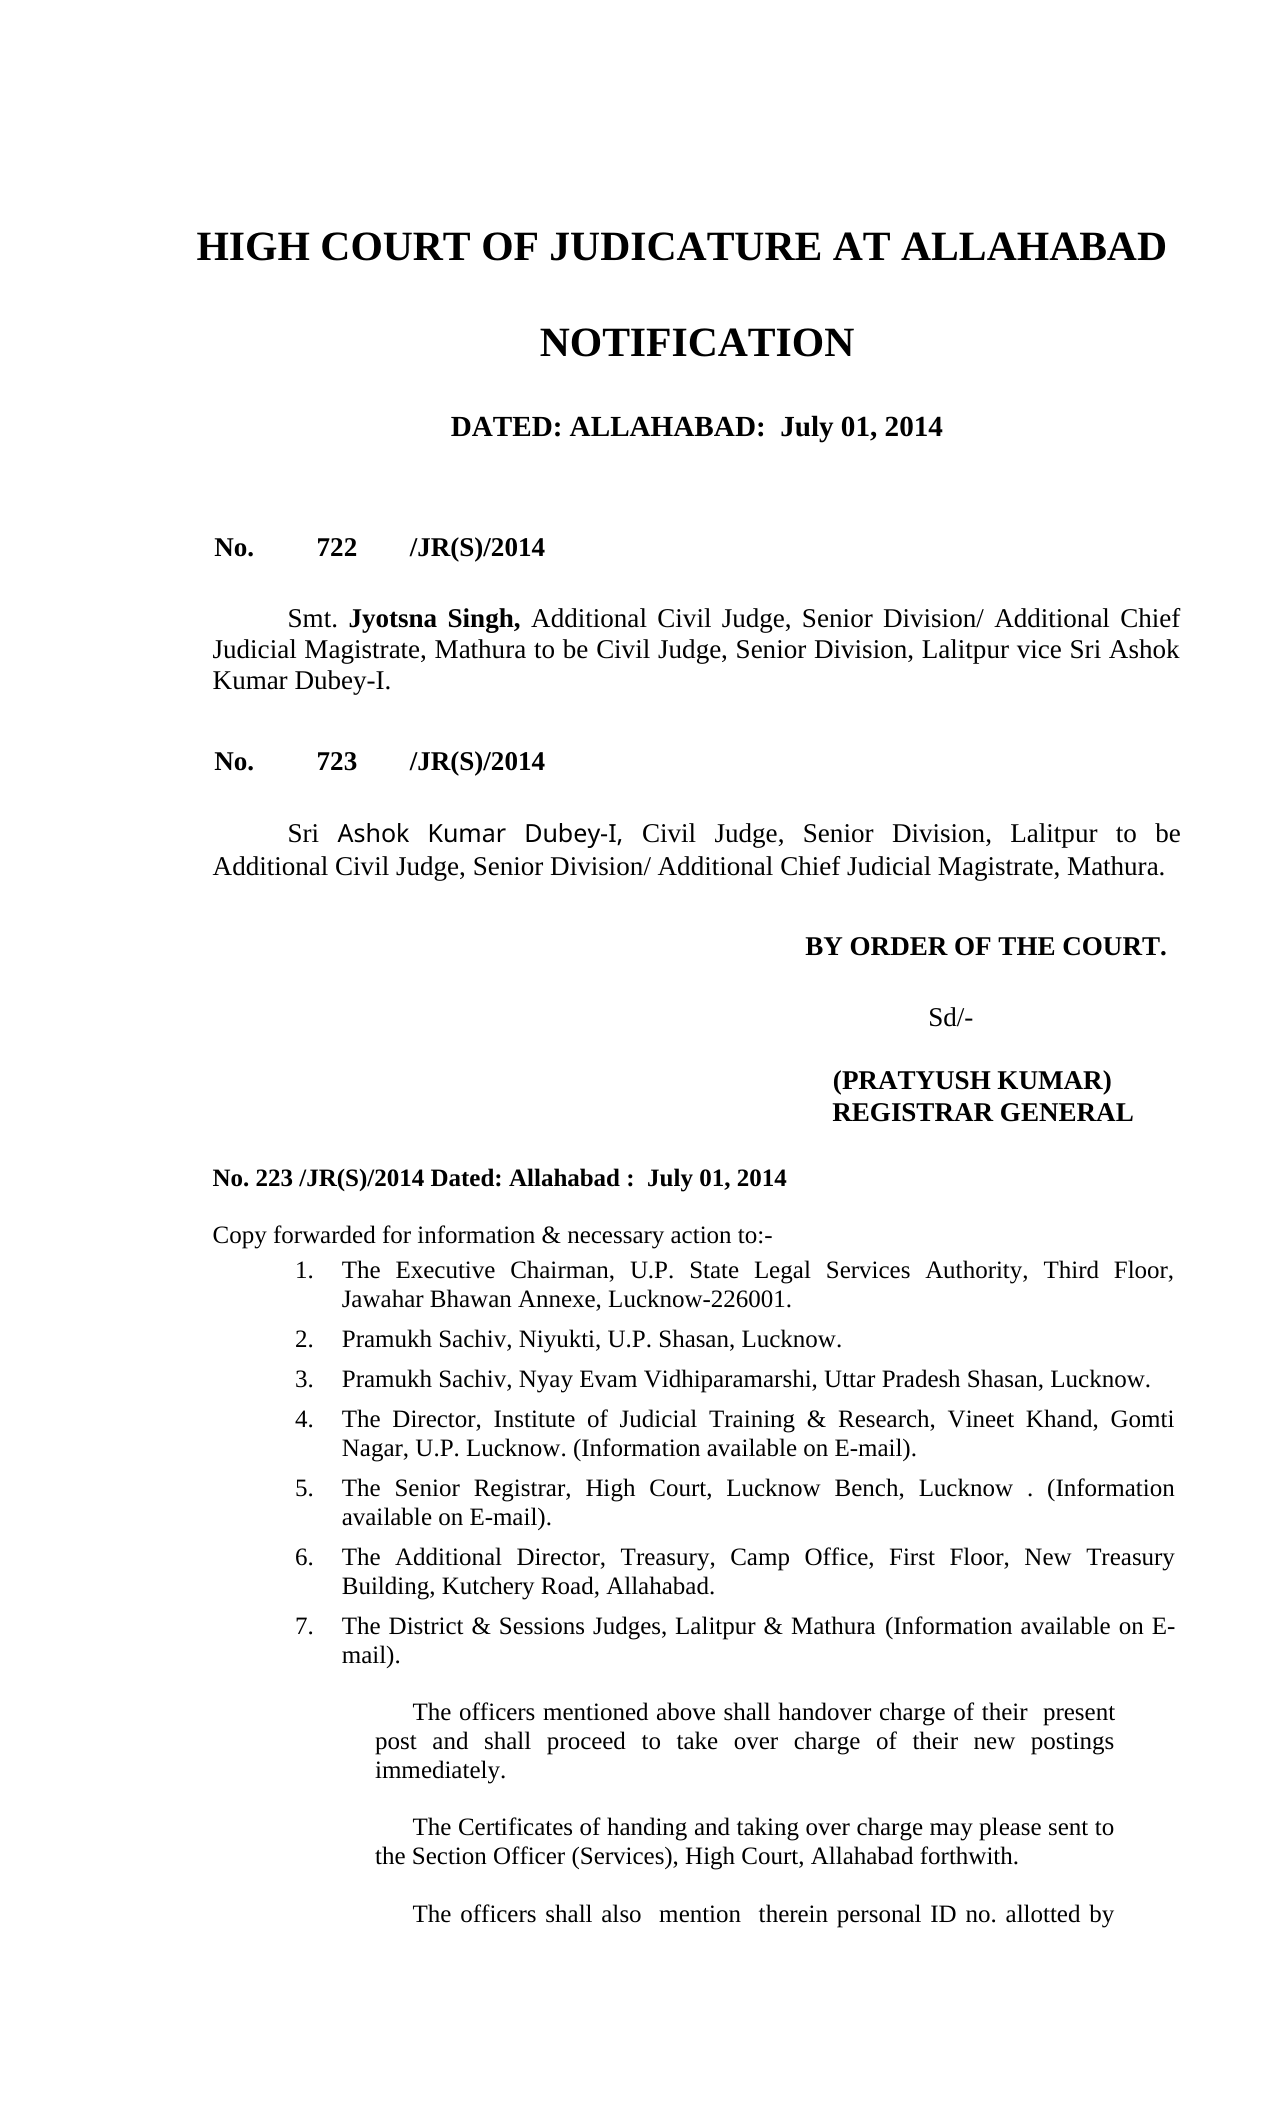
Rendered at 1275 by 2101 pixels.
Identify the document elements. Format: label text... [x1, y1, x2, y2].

table_header 722 [268, 531, 398, 562]
table_cell The Additional Director, Treasury, Camp Office, First Floor, New Treasury Building, Kutchery Road, Allahabad. [336, 1537, 1181, 1606]
table_header /JR(S)/2014 [398, 745, 638, 776]
table_cell [289, 1537, 336, 1606]
table_header [289, 1249, 336, 1318]
text Sri Ashok Kumar Dubey-I, Civil Judge, Senior Division, Lalitpur to be Additional Civil Judge, Senior Division/ Additional Chief Judicial Magistrate, Mathura. [212, 816, 1181, 881]
subtitle No. 223 /JR(S)/2014 Dated: Allahabad : July 01, 2014 [212, 1163, 1181, 1192]
text Copy forwarded for information & necessary action to:- [212, 1221, 1181, 1249]
text BY ORDER OF THE COURT. [212, 930, 1181, 961]
table_cell The District & Sessions Judges, Lalitpur & Mathura (Information available on E-mail). The officers mentioned above shall handover charge of their present post and shall proceed to take over charge of their new postings immediately. The Certificates of handing and taking over charge may please sent to the Section Officer (Services), High Court, Allahabad forthwith. The officers shall also mention therein personal ID no. allotted by [336, 1606, 1181, 1933]
table_cell Pramukh Sachiv, Niyukti, U.P. Shasan, Lucknow. [336, 1318, 1181, 1358]
table_header The Executive Chairman, U.P. State Legal Services Authority, Third Floor, Jawahar Bhawan Annexe, Lucknow-226001. [336, 1249, 1181, 1318]
table_cell [289, 1468, 336, 1537]
table_cell [289, 1318, 336, 1358]
text (PRATYUSH KUMAR) REGISTRAR GENERAL [62, 1064, 1181, 1129]
table_cell [289, 1359, 336, 1399]
title HIGH COURT OF JUDICATURE AT ALLAHABAD [175, 222, 1189, 270]
subtitle DATED: ALLAHABAD: July 01, 2014 [212, 409, 1181, 442]
text Sd/- [62, 1001, 1181, 1033]
table_cell [289, 1399, 336, 1468]
table_cell The Director, Institute of Judicial Training & Research, Vineet Khand, Gomti Nagar, U.P. Lucknow. (Information available on E-mail). [336, 1399, 1181, 1468]
text Smt. Jyotsna Singh, Additional Civil Judge, Senior Division/ Additional Chief Judicial Magistrate, Mathura to be Civil Judge, Senior Division, Lalitpur vice Sri Ashok Kumar Dubey-I. [212, 602, 1181, 696]
table_header /JR(S)/2014 [398, 531, 638, 562]
table_header No. [203, 745, 268, 776]
table_header 723 [268, 745, 398, 776]
subtitle NOTIFICATION [212, 318, 1181, 366]
table_header No. [203, 531, 268, 562]
table_cell The Senior Registrar, High Court, Lucknow Bench, Lucknow . (Information available on E-mail). [336, 1468, 1181, 1537]
table_cell [289, 1606, 336, 1933]
table_cell Pramukh Sachiv, Nyay Evam Vidhiparamarshi, Uttar Pradesh Shasan, Lucknow. [336, 1359, 1181, 1399]
